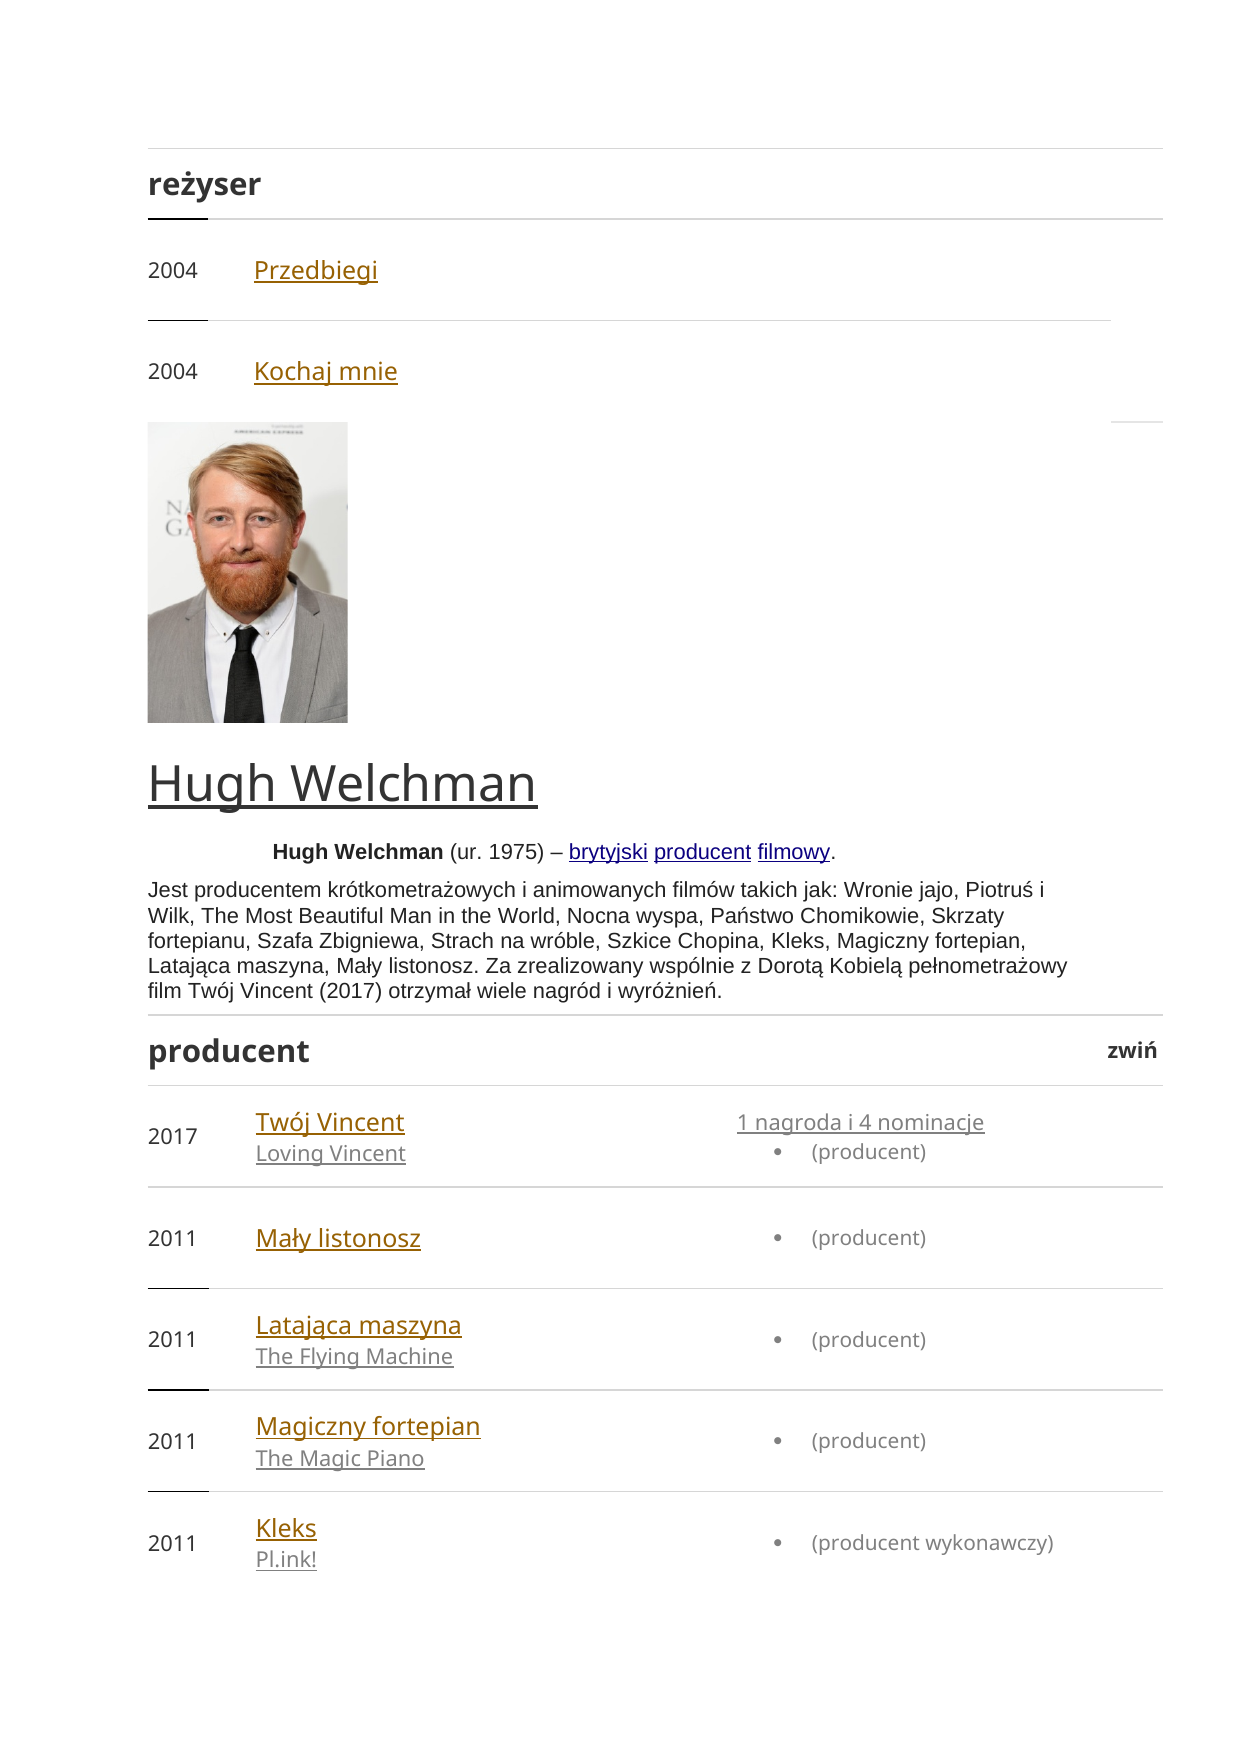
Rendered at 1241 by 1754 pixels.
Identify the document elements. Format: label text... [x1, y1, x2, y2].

table_cell 2011 [148, 1391, 209, 1491]
table_cell [209, 1492, 255, 1592]
text Hugh Welchman [148, 748, 1085, 816]
table_cell (producent) [737, 1188, 1110, 1288]
table_cell [1111, 220, 1163, 319]
table_header [742, 149, 1163, 218]
table_cell [208, 220, 253, 319]
table_cell [1110, 1086, 1163, 1186]
table_cell 2017 [148, 1086, 209, 1186]
table_cell Twój Vincent Loving Vincent [255, 1086, 737, 1186]
table_cell [1110, 1289, 1163, 1389]
table_cell (producent wykonawczy) [737, 1492, 1110, 1592]
table_cell Latająca maszyna The Flying Machine [255, 1289, 737, 1389]
table_cell (producent) [737, 1289, 1110, 1389]
table_cell [1110, 1391, 1163, 1491]
table_cell 2011 [148, 1492, 209, 1592]
table_cell [209, 1086, 255, 1186]
table_cell Magiczny fortepian The Magic Piano [255, 1391, 737, 1491]
table_header reżyser [148, 149, 742, 218]
table_cell Przedbiegi [254, 220, 1111, 319]
table_header producent [148, 1016, 737, 1084]
table_cell 2011 [148, 1188, 209, 1288]
table_cell 2004 [148, 321, 208, 421]
table_cell [1110, 1188, 1163, 1288]
table_cell [209, 1289, 255, 1389]
table_cell 2011 [148, 1289, 209, 1389]
table_cell [1110, 1492, 1163, 1592]
table_cell [209, 1188, 255, 1288]
table_cell [208, 321, 253, 421]
table_cell Kochaj mnie [254, 321, 1111, 421]
table_cell [1111, 320, 1163, 421]
text Jest producentem krótkometrażowych i animowanych filmów takich jak: Wronie jajo, Piotruś i Wilk, The Most Beautiful Man in the World, Nocna wyspa, Państwo Chomikowie, Skrzaty fortepianu, Szafa Zbigniewa, Strach na wróble, Szkice Chopina, Kleks, Magiczny fortepian, Latająca maszyna, Mały listonosz. Za zrealizowany wspólnie z Dorotą Kobielą pełnometrażowy film Twój Vincent (2017) otrzymał wiele nagród i wyróżnień. [148, 877, 1093, 1003]
table_header zwiń [737, 1016, 1163, 1084]
table_cell [209, 1391, 255, 1491]
table_cell 1 nagroda i 4 nominacje (producent) [737, 1086, 1110, 1186]
table_cell (producent) [737, 1391, 1110, 1491]
table_cell Mały listonosz [255, 1188, 737, 1288]
table_cell 2004 [148, 220, 208, 319]
text UdostępnijHugh Welchman (ur. 1975) – brytyjski producent filmowy. [148, 837, 1093, 866]
table_cell Kleks Pl.ink! [255, 1492, 737, 1592]
